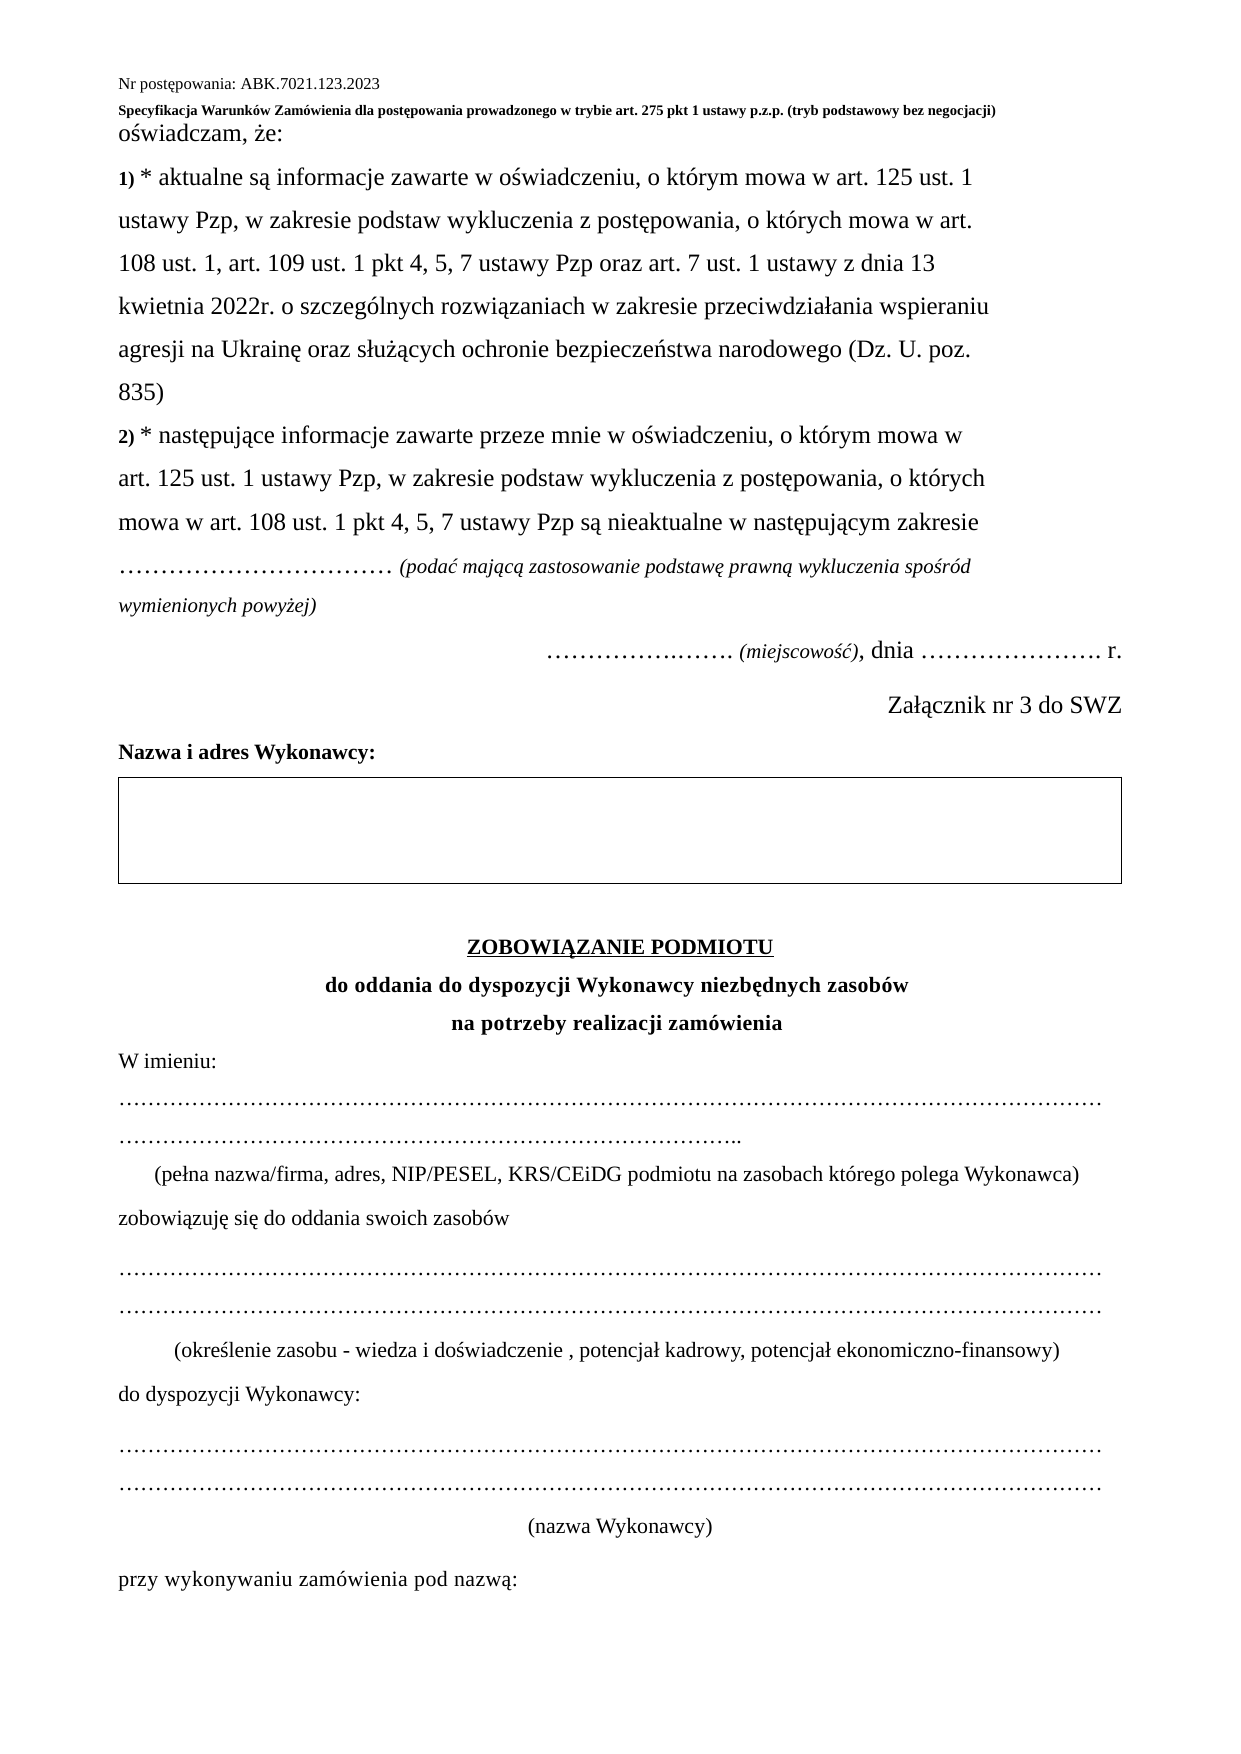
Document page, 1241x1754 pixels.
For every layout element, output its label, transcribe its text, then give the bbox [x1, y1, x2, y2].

text ………………………………………………………………………………………………………………………………………………………………………………………………….. [118, 1085, 1116, 1148]
text …………………………… (podać mającą zastosowanie podstawę prawną wykluczenia spośród [118, 550, 1122, 578]
text Załącznik nr 3 do SWZ [118, 690, 1122, 718]
text 2) * następujące informacje zawarte przeze mnie w oświadczeniu, o którym mowa w [118, 420, 1122, 449]
text Nazwa i adres Wykonawcy: [118, 739, 1122, 764]
text przy wykonywaniu zamówienia pod nazwą: [118, 1566, 1122, 1592]
text oświadczam, że: [118, 118, 1122, 147]
text kwietnia 2022r. o szczególnych rozwiązaniach w zakresie przeciwdziałania wspieraniu [118, 291, 1122, 320]
text agresji na Ukrainę oraz służących ochronie bezpieczeństwa narodowego (Dz. U. poz. [118, 334, 1122, 363]
text ustawy Pzp, w zakresie podstaw wykluczenia z postępowania, o których mowa w art. [118, 205, 1122, 233]
text do dyspozycji Wykonawcy: [118, 1381, 1116, 1407]
text 108 ust. 1, art. 109 ust. 1 pkt 4, 5, 7 ustawy Pzp oraz art. 7 ust. 1 ustawy z dnia 13 [118, 248, 1122, 277]
text W imieniu: [118, 1048, 1116, 1073]
text zobowiązuję się do oddania swoich zasobów [118, 1205, 1116, 1230]
text (nazwa Wykonawcy) [118, 1513, 1122, 1539]
text (określenie zasobu - wiedza i doświadczenie , potencjał kadrowy, potencjał ekonomiczno-finansowy) [118, 1337, 1116, 1362]
text mowa w art. 108 ust. 1 pkt 4, 5, 7 ustawy Pzp są nieaktualne w następującym zakresie [118, 507, 1122, 535]
text 1) * aktualne są informacje zawarte w oświadczeniu, o którym mowa w art. 125 ust. 1 [118, 162, 1122, 190]
text 835) [118, 377, 1122, 406]
text do oddania do dyspozycji Wykonawcy niezbędnych zasobów [118, 972, 1116, 997]
text ……………………………………………………………………………………………………………………………………………………………………………………………………………………………………………… [118, 1255, 1116, 1318]
text …………….……. (miejscowość), dnia …………………. r. [118, 635, 1122, 663]
text na potrzeby realizacji zamówienia [118, 1010, 1116, 1035]
text ZOBOWIĄZANIE PODMIOTU [118, 934, 1122, 959]
text art. 125 ust. 1 ustawy Pzp, w zakresie podstaw wykluczenia z postępowania, o których [118, 463, 1122, 492]
text (pełna nazwa/firma, adres, NIP/PESEL, KRS/CEiDG podmiotu na zasobach którego polega Wykonawca) [118, 1161, 1116, 1186]
text wymienionych powyżej) [118, 593, 1122, 617]
text ……………………………………………………………………………………………………………………………………………………………………………………………………………………………………………… [118, 1432, 1116, 1495]
